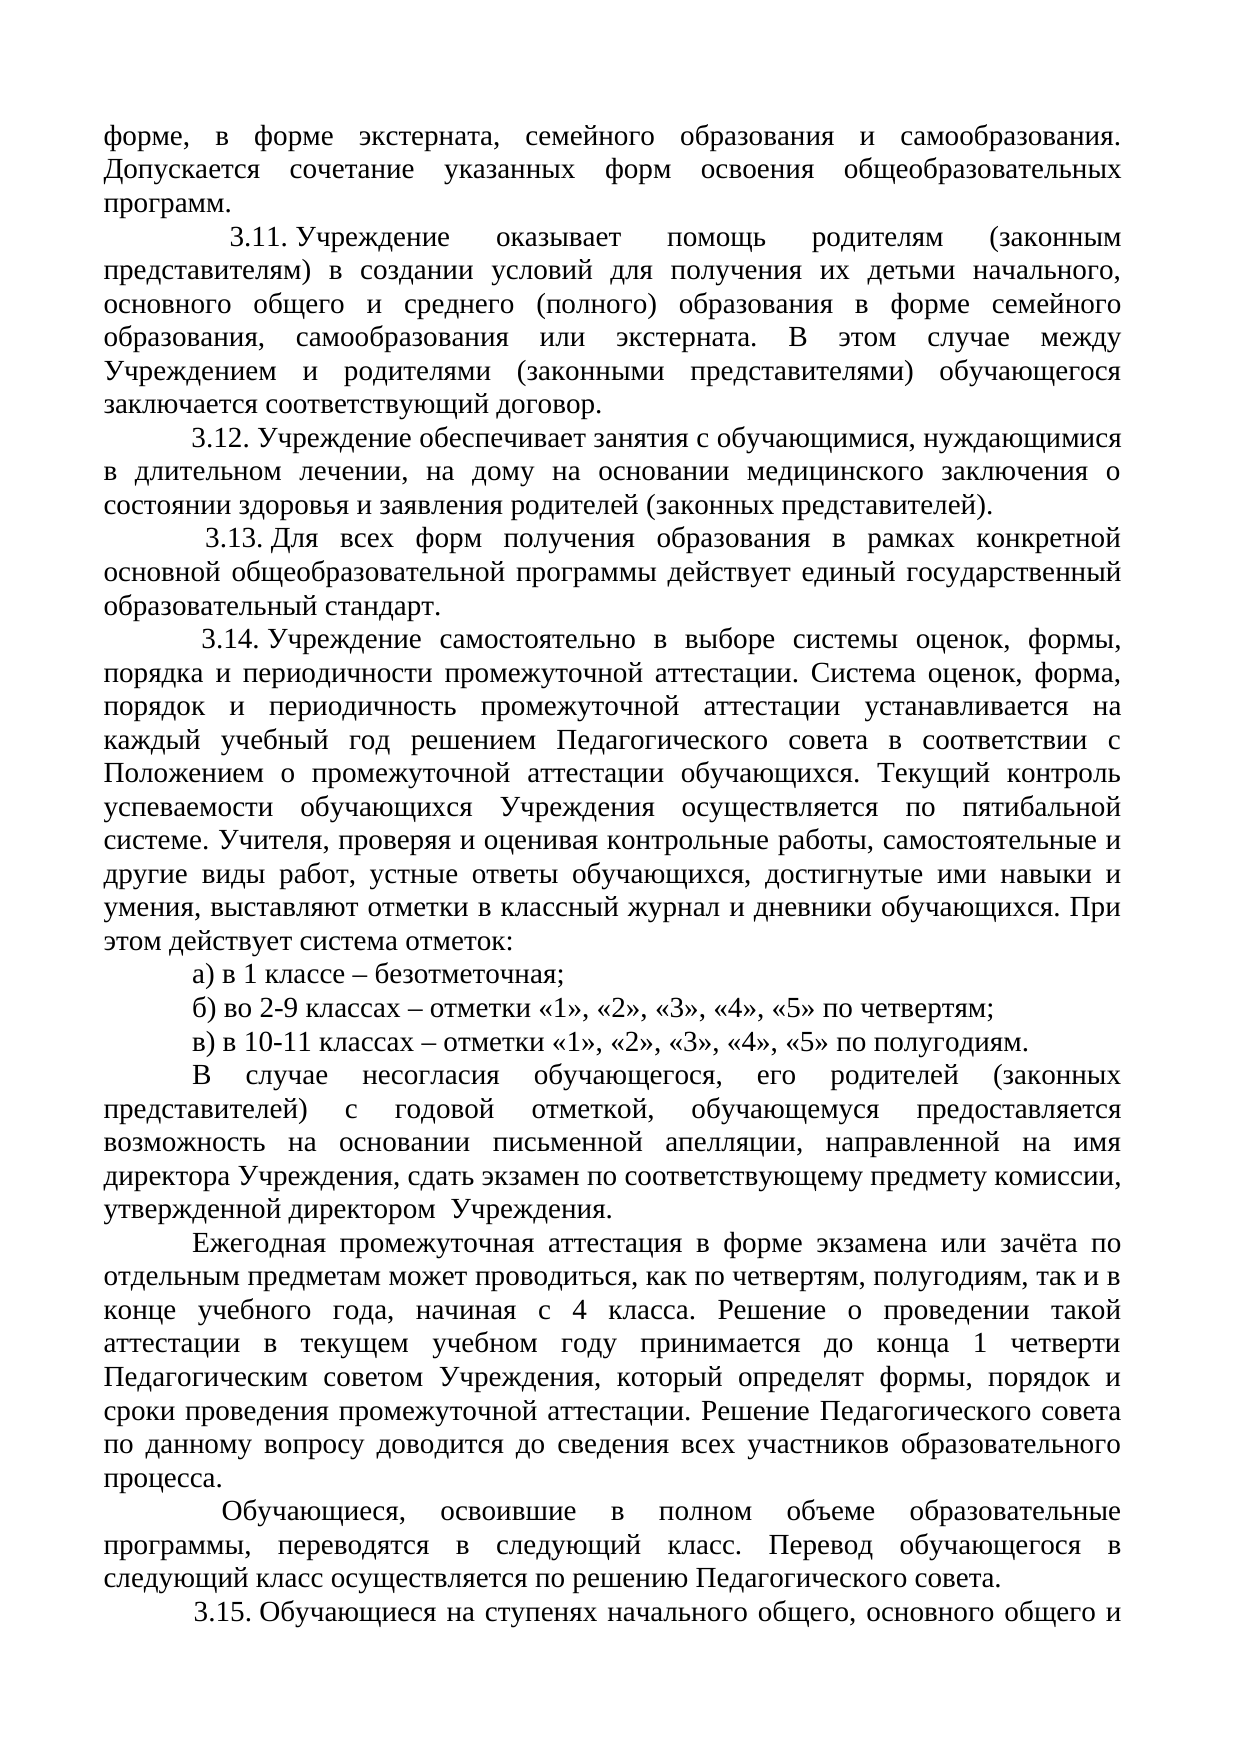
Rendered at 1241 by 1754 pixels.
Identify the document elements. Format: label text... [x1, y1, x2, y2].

text 3.13. Для всех форм получения образования в рамках конкретной основной общеобразовательной программы действует единый государственный образовательный стандарт. [103, 521, 1122, 621]
text а) в 1 классе – безотметочная; [103, 957, 1122, 990]
text В случае несогласия обучающегося, его родителей (законных представителей) с годовой отметкой, обучающемуся предоставляется возможность на основании письменной апелляции, направленной на имя директора Учреждения, сдать экзамен по соответствующему предмету комиссии, утвержденной директором Учреждения. [103, 1057, 1122, 1225]
text 3.14. Учреждение самостоятельно в выборе системы оценок, формы, порядка и периодичности промежуточной аттестации. Система оценок, форма, порядок и периодичность промежуточной аттестации устанавливается на каждый учебный год решением Педагогического совета в соответствии с Положением о промежуточной аттестации обучающихся. Текущий контроль успеваемости обучающихся Учреждения осуществляется по пятибальной системе. Учителя, проверяя и оценивая контрольные работы, самостоятельные и другие виды работ, устные ответы обучающихся, достигнутые ими навыки и умения, выставляют отметки в классный журнал и дневники обучающихся. При этом действует система отметок: [103, 621, 1122, 957]
text Обучающиеся, освоившие в полном объеме образовательные программы, переводятся в следующий класс. Перевод обучающегося в следующий класс осуществляется по решению Педагогического совета. [103, 1493, 1122, 1594]
text форме, в форме экстерната, семейного образования и самообразования. Допускается сочетание указанных форм освоения общеобразовательных программ. [103, 118, 1122, 219]
text Ежегодная промежуточная аттестация в форме экзамена или зачёта по отдельным предметам может проводиться, как по четвертям, полугодиям, так и в конце учебного года, начиная с 4 класса. Решение о проведении такой аттестации в текущем учебном году принимается до конца 1 четверти Педагогическим советом Учреждения, который определят формы, порядок и сроки проведения промежуточной аттестации. Решение Педагогического совета по данному вопросу доводится до сведения всех участников образовательного процесса. [103, 1225, 1122, 1493]
text в) в 10-11 классах – отметки «1», «2», «3», «4», «5» по полугодиям. [103, 1024, 1122, 1057]
text 3.11. Учреждение оказывает помощь родителям (законным представителям) в создании условий для получения их детьми начального, основного общего и среднего (полного) образования в форме семейного образования, самообразования или экстерната. В этом случае между Учреждением и родителями (законными представителями) обучающегося заключается соответствующий договор. [103, 219, 1122, 420]
text 3.12. Учреждение обеспечивает занятия с обучающимися, нуждающимися в длительном лечении, на дому на основании медицинского заключения о состоянии здоровья и заявления родителей (законных представителей). [103, 420, 1122, 521]
text 3.15. Обучающиеся на ступенях начального общего, основного общего и [103, 1594, 1122, 1627]
text б) во 2-9 классах – отметки «1», «2», «3», «4», «5» по четвертям; [103, 990, 1122, 1024]
